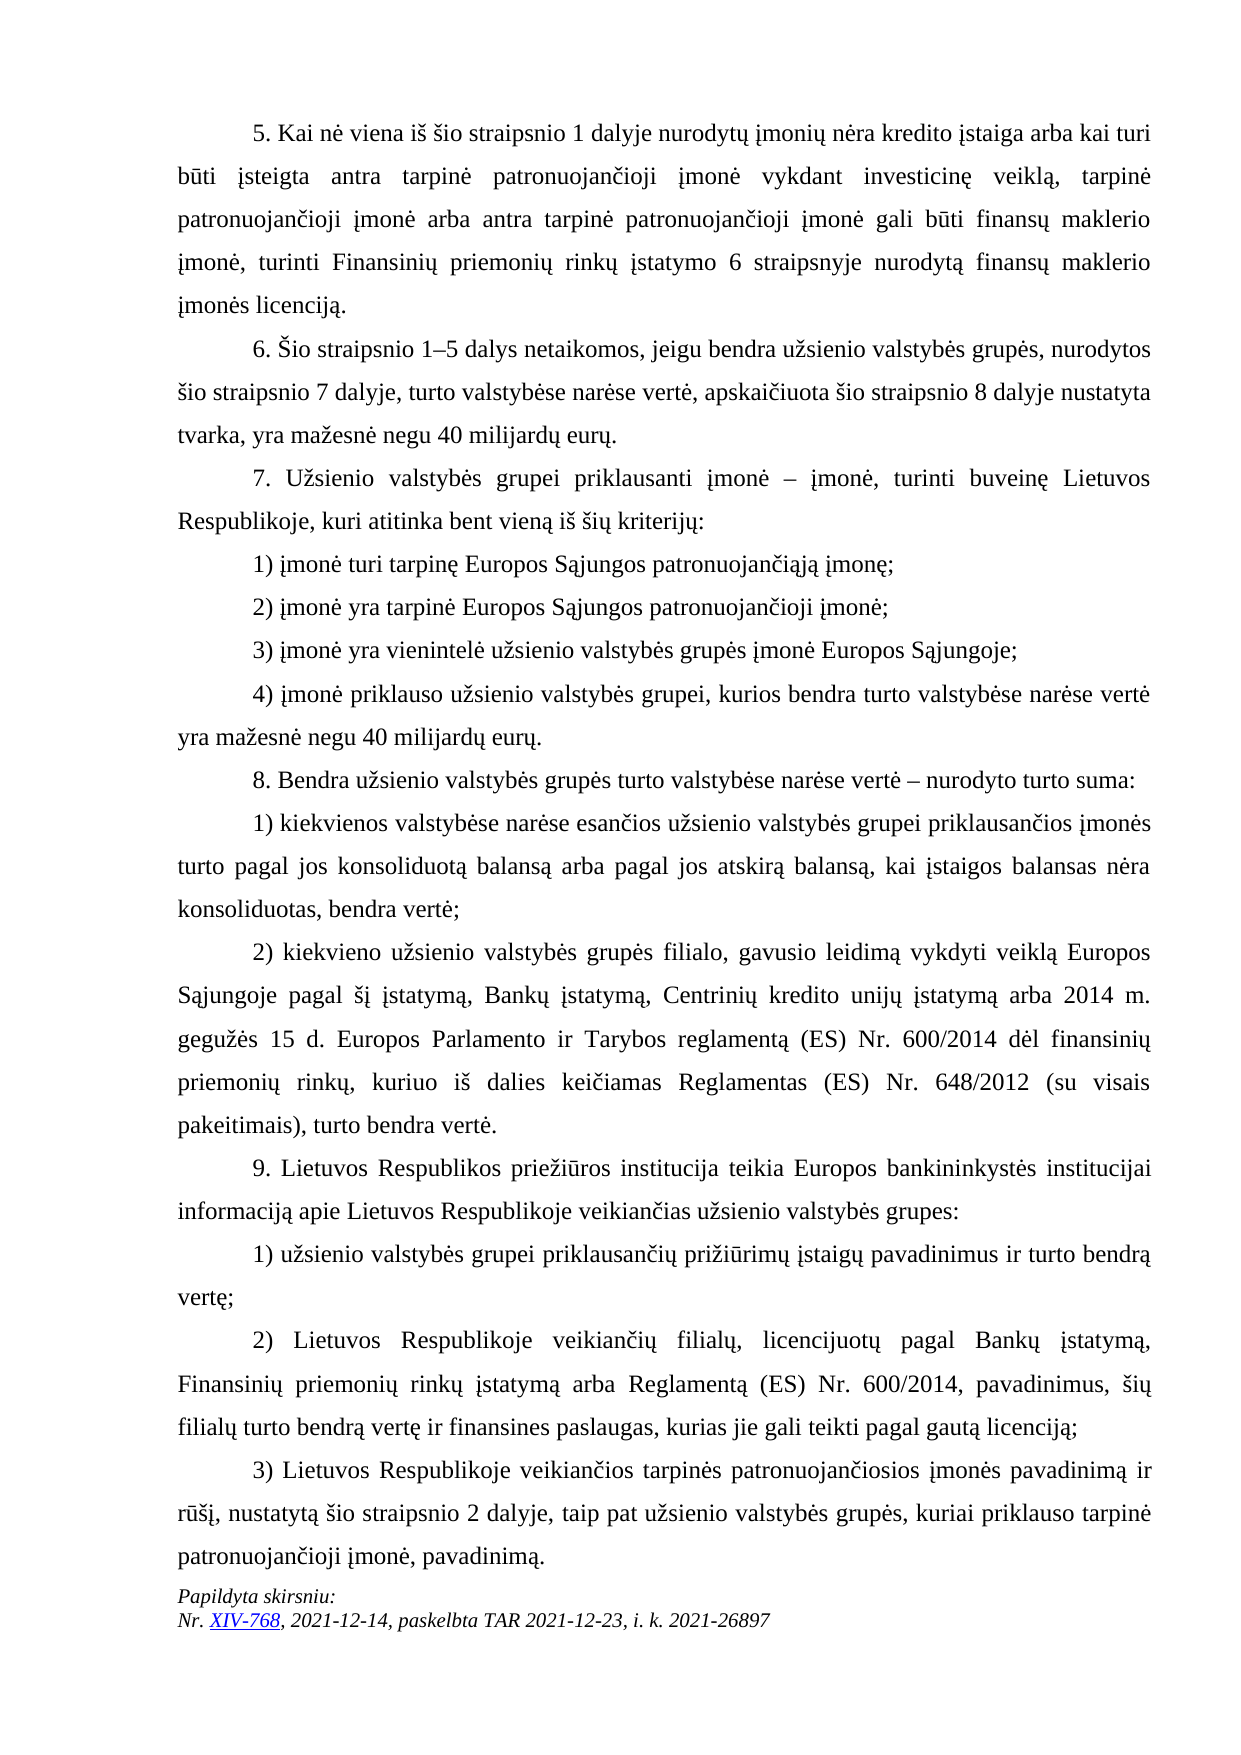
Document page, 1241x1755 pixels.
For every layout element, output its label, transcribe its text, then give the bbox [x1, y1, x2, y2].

text 3) įmonė yra vienintelė užsienio valstybės grupės įmonė Europos Sąjungoje; [177, 636, 1152, 664]
text 2) įmonė yra tarpinė Europos Sąjungos patronuojančioji įmonė; [177, 592, 1152, 621]
text 6. Šio straipsnio 1–5 dalys netaikomos, jeigu bendra užsienio valstybės grupės, nurodytos šio straipsnio 7 dalyje, turto valstybėse narėse vertė, apskaičiuota šio straipsnio 8 dalyje nustatyta tvarka, yra mažesnė negu 40 milijardų eurų. [177, 334, 1152, 449]
text 1) užsienio valstybės grupei priklausančių prižiūrimų įstaigų pavadinimus ir turto bendrą vertę; [177, 1239, 1152, 1311]
text 1) įmonė turi tarpinę Europos Sąjungos patronuojančiąją įmonę; [177, 549, 1152, 578]
text 3) Lietuvos Respublikoje veikiančios tarpinės patronuojančiosios įmonės pavadinimą ir rūšį, nustatytą šio straipsnio 2 dalyje, taip pat užsienio valstybės grupės, kuriai priklauso tarpinė patronuojančioji įmonė, pavadinimą. [177, 1455, 1152, 1570]
text 7. Užsienio valstybės grupei priklausanti įmonė – įmonė, turinti buveinę Lietuvos Respublikoje, kuri atitinka bent vieną iš šių kriterijų: [177, 463, 1152, 535]
text 8. Bendra užsienio valstybės grupės turto valstybėse narėse vertė ‒ nurodyto turto suma: [177, 765, 1152, 794]
text 1) kiekvienos valstybėse narėse esančios užsienio valstybės grupei priklausančios įmonės turto pagal jos konsoliduotą balansą arba pagal jos atskirą balansą, kai įstaigos balansas nėra konsoliduotas, bendra vertė; [177, 808, 1152, 923]
text 5. Kai nė viena iš šio straipsnio 1 dalyje nurodytų įmonių nėra kredito įstaiga arba kai turi būti įsteigta antra tarpinė patronuojančioji įmonė vykdant investicinę veiklą, tarpinė patronuojančioji įmonė arba antra tarpinė patronuojančioji įmonė gali būti finansų maklerio įmonė, turinti Finansinių priemonių rinkų įstatymo 6 straipsnyje nurodytą finansų maklerio įmonės licenciją. [177, 118, 1152, 319]
text 2) Lietuvos Respublikoje veikiančių filialų, licencijuotų pagal Bankų įstatymą, Finansinių priemonių rinkų įstatymą arba Reglamentą (ES) Nr. 600/2014, pavadinimus, šių filialų turto bendrą vertę ir finansines paslaugas, kurias jie gali teikti pagal gautą licenciją; [177, 1326, 1152, 1441]
text 2) kiekvieno užsienio valstybės grupės filialo, gavusio leidimą vykdyti veiklą Europos Sąjungoje pagal šį įstatymą, Bankų įstatymą, Centrinių kredito unijų įstatymą arba 2014 m. gegužės 15 d. Europos Parlamento ir Tarybos reglamentą (ES) Nr. 600/2014 dėl finansinių priemonių rinkų, kuriuo iš dalies keičiamas Reglamentas (ES) Nr. 648/2012 (su visais pakeitimais), turto bendra vertė. [177, 937, 1152, 1139]
text Nr. XIV-768, 2021-12-14, paskelbta TAR 2021-12-23, i. k. 2021-26897 [177, 1608, 1152, 1632]
text 4) įmonė priklauso užsienio valstybės grupei, kurios bendra turto valstybėse narėse vertė yra mažesnė negu 40 milijardų eurų. [177, 679, 1152, 751]
text Papildyta skirsniu: [177, 1584, 1152, 1608]
text 9. Lietuvos Respublikos priežiūros institucija teikia Europos bankininkystės institucijai informaciją apie Lietuvos Respublikoje veikiančias užsienio valstybės grupes: [177, 1153, 1152, 1225]
